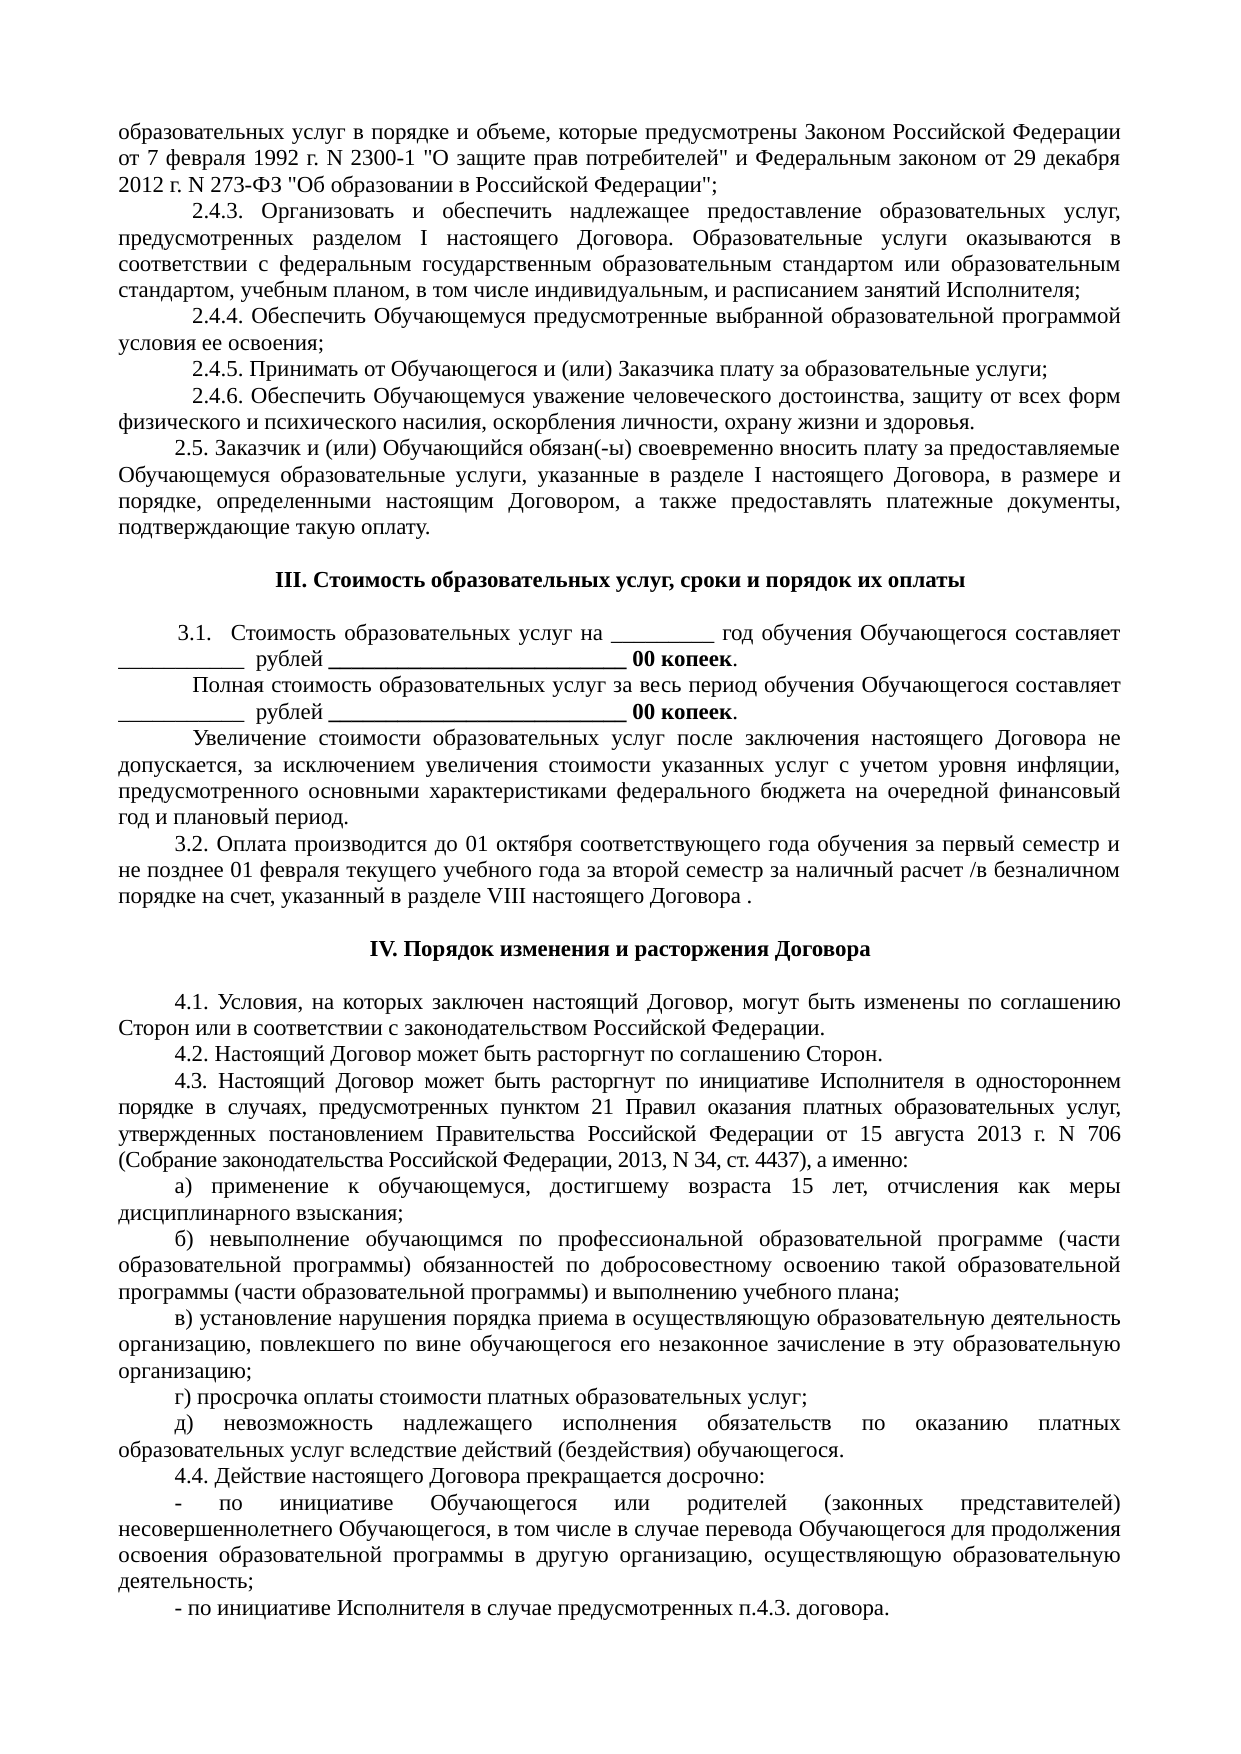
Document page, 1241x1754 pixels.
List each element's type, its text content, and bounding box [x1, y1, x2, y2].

text 4.2. Настоящий Договор может быть расторгнут по соглашению Сторон. [118, 1041, 1122, 1067]
text 4.3. Настоящий Договор может быть расторгнут по инициативе Исполнителя в одностороннем порядке в случаях, предусмотренных пунктом 21 Правил оказания платных образовательных услуг, утвержденных постановлением Правительства Российской Федерации от 15 августа 2013 г. N 706 (Собрание законодательства Российской Федерации, 2013, N 34, ст. 4437), а именно: [118, 1067, 1122, 1172]
text г) просрочка оплаты стоимости платных образовательных услуг; [118, 1383, 1122, 1409]
text 3.2. Оплата производится до 01 октября соответствующего года обучения за первый семестр и не позднее 01 февраля текущего учебного года за второй семестр за наличный расчет /в безналичном порядке на счет, указанный в разделе VIII настоящего Договора . [118, 830, 1122, 909]
text 2.4.5. Принимать от Обучающегося и (или) Заказчика плату за образовательные услуги; [118, 355, 1122, 382]
text а) применение к обучающемуся, достигшему возраста 15 лет, отчисления как меры дисциплинарного взыскания; [118, 1172, 1122, 1225]
text 2.4.6. Обеспечить Обучающемуся уважение человеческого достоинства, защиту от всех форм физического и психического насилия, оскорбления личности, охрану жизни и здоровья. [118, 382, 1122, 434]
text - по инициативе Обучающегося или родителей (законных представителей) несовершеннолетнего Обучающегося, в том числе в случае перевода Обучающегося для продолжения освоения образовательной программы в другую организацию, осуществляющую образовательную деятельность; [118, 1488, 1122, 1594]
text б) невыполнение обучающимся по профессиональной образовательной программе (части образовательной программы) обязанностей по добросовестному освоению такой образовательной программы (части образовательной программы) и выполнению учебного плана; [118, 1225, 1122, 1304]
text - по инициативе Исполнителя в случае предусмотренных п.4.3. договора. [118, 1594, 1122, 1620]
list Стоимость образовательных услуг на _________ год обучения Обучающегося составляет ___________ рублей __________________________ 00 копеек. [118, 619, 1122, 672]
text IV. Порядок изменения и расторжения Договора [118, 935, 1122, 961]
text 4.4. Действие настоящего Договора прекращается досрочно: [118, 1462, 1122, 1488]
text образовательных услуг в порядке и объеме, которые предусмотрены Законом Российской Федерации от 7 февраля 1992 г. N 2300-1 "О защите прав потребителей" и Федеральным законом от 29 декабря 2012 г. N 273-ФЗ "Об образовании в Российской Федерации"; [118, 118, 1122, 197]
text Полная стоимость образовательных услуг за весь период обучения Обучающегося составляет ___________ рублей __________________________ 00 копеек. [118, 672, 1122, 724]
text 4.1. Условия, на которых заключен настоящий Договор, могут быть изменены по соглашению Сторон или в соответствии с законодательством Российской Федерации. [118, 988, 1122, 1041]
text Увеличение стоимости образовательных услуг после заключения настоящего Договора не допускается, за исключением увеличения стоимости указанных услуг с учетом уровня инфляции, предусмотренного основными характеристиками федерального бюджета на очередной финансовый год и плановый период. [118, 724, 1122, 830]
text 2.4.3. Организовать и обеспечить надлежащее предоставление образовательных услуг, предусмотренных разделом I настоящего Договора. Образовательные услуги оказываются в соответствии с федеральным государственным образовательным стандартом или образовательным стандартом, учебным планом, в том числе индивидуальным, и расписанием занятий Исполнителя; [118, 197, 1122, 303]
text III. Стоимость образовательных услуг, сроки и порядок их оплаты [118, 566, 1122, 592]
text 2.5. Заказчик и (или) Обучающийся обязан(-ы) своевременно вносить плату за предоставляемые Обучающемуся образовательные услуги, указанные в разделе I настоящего Договора, в размере и порядке, определенными настоящим Договором, а также предоставлять платежные документы, подтверждающие такую оплату. [118, 434, 1122, 540]
text в) установление нарушения порядка приема в осуществляющую образовательную деятельность организацию, повлекшего по вине обучающегося его незаконное зачисление в эту образовательную организацию; [118, 1304, 1122, 1383]
text 2.4.4. Обеспечить Обучающемуся предусмотренные выбранной образовательной программой условия ее освоения; [118, 303, 1122, 355]
text д) невозможность надлежащего исполнения обязательств по оказанию платных образовательных услуг вследствие действий (бездействия) обучающегося. [118, 1409, 1122, 1462]
